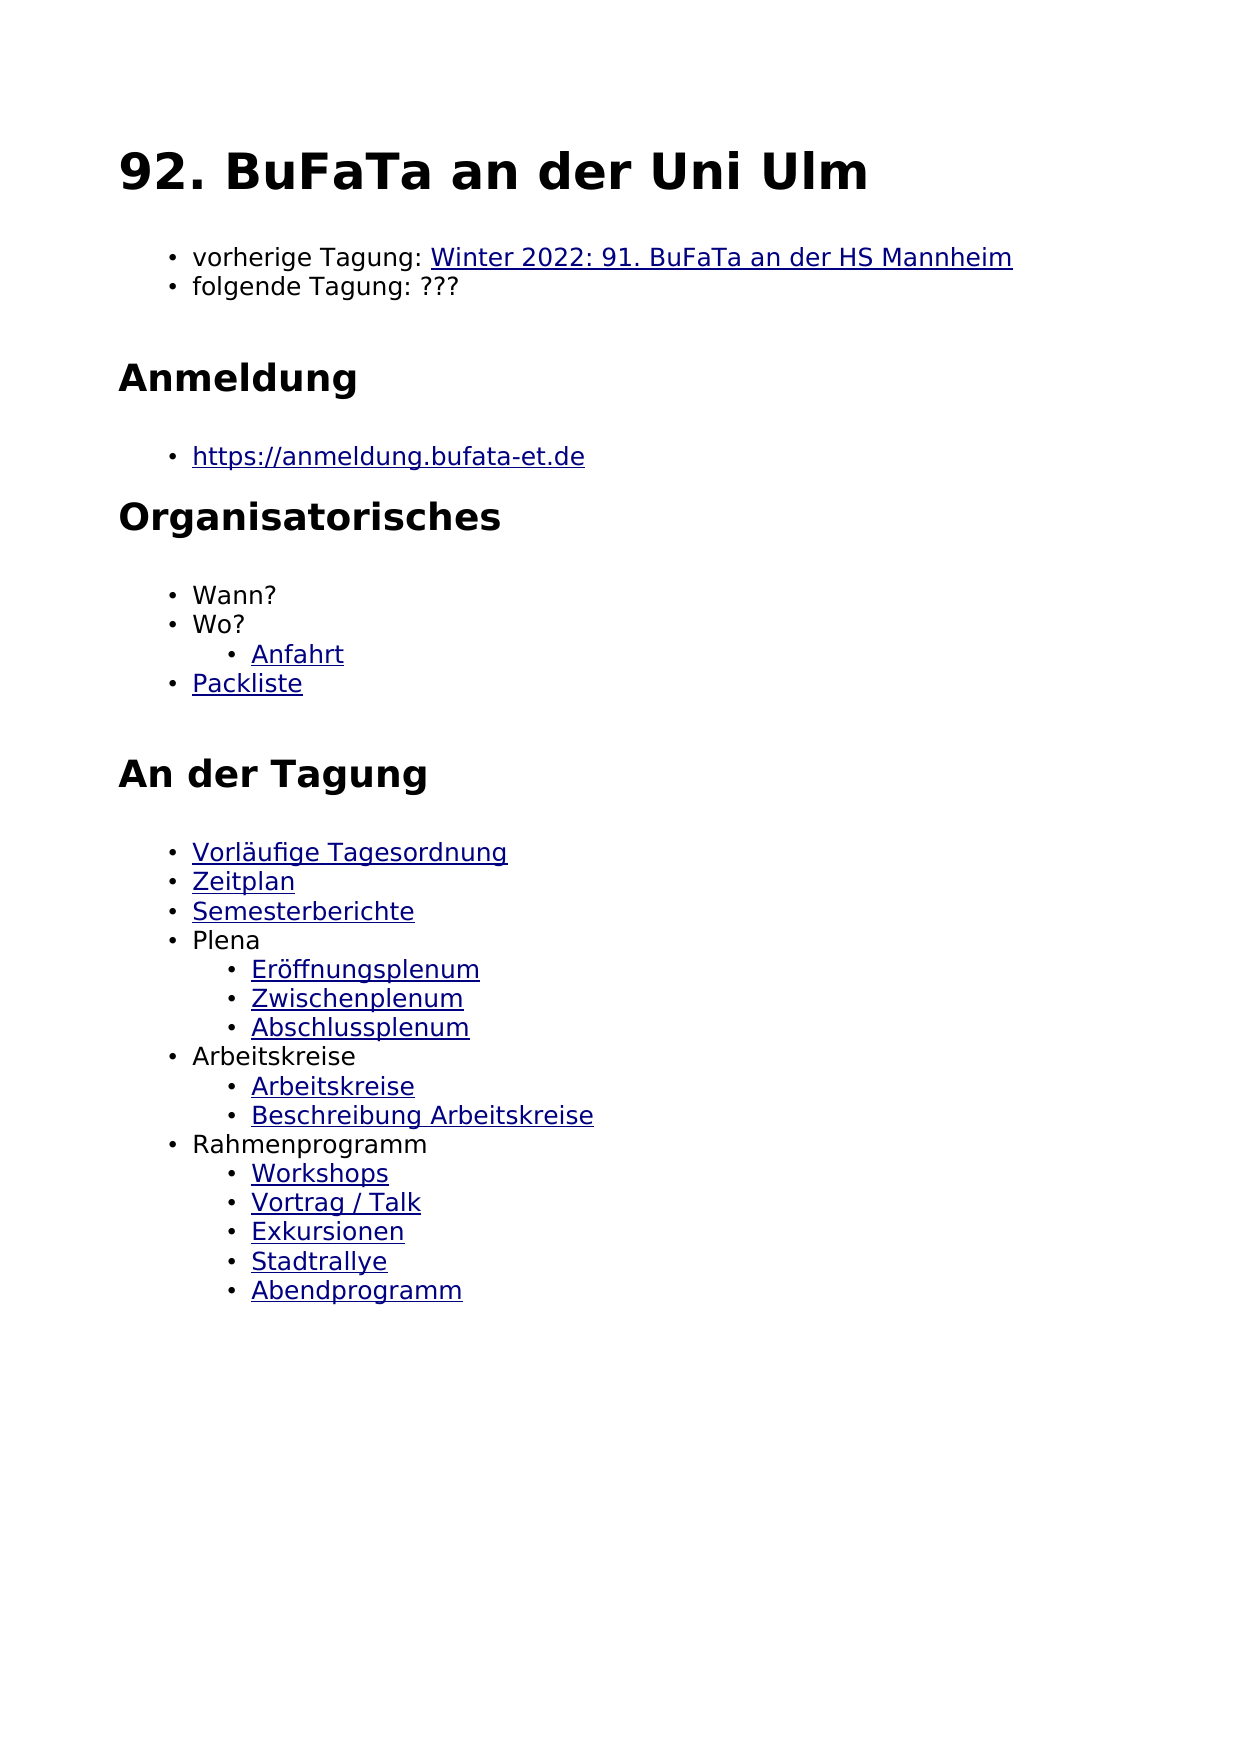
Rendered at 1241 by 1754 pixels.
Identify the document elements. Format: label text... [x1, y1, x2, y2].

list folgende Tagung: ??? [177, 272, 1122, 302]
subtitle Anmeldung [118, 356, 1122, 400]
list Arbeitskreise [177, 1042, 1122, 1072]
list Packliste [177, 669, 1122, 698]
list Workshops [236, 1159, 1122, 1188]
list Abendprogramm [236, 1276, 1122, 1305]
list Anfahrt [236, 640, 1122, 669]
list Semesterberichte [177, 897, 1122, 926]
subtitle An der Tagung [118, 753, 1122, 796]
list vorherige Tagung: Winter 2022: 91. BuFaTa an der HS Mannheim [177, 243, 1122, 272]
list Stadtrallye [236, 1247, 1122, 1276]
list Wo? [177, 611, 1122, 640]
list Abschlussplenum [236, 1013, 1122, 1042]
list Exkursionen [236, 1217, 1122, 1247]
list Rahmenprogramm [177, 1130, 1122, 1159]
list Wann? [177, 582, 1122, 611]
list Vortrag / Talk [236, 1188, 1122, 1217]
list Zeitplan [177, 867, 1122, 897]
list Vorläufige Tagesordnung [177, 838, 1122, 867]
list Arbeitskreise [236, 1072, 1122, 1101]
subtitle 92. BuFaTa an der Uni Ulm [118, 143, 1122, 201]
list https://anmeldung.bufata-et.de [177, 442, 1122, 471]
subtitle Organisatorisches [118, 496, 1122, 539]
list Eröffnungsplenum [236, 955, 1122, 984]
list Beschreibung Arbeitskreise [236, 1101, 1122, 1130]
list Plena [177, 926, 1122, 955]
list Zwischenplenum [236, 984, 1122, 1013]
